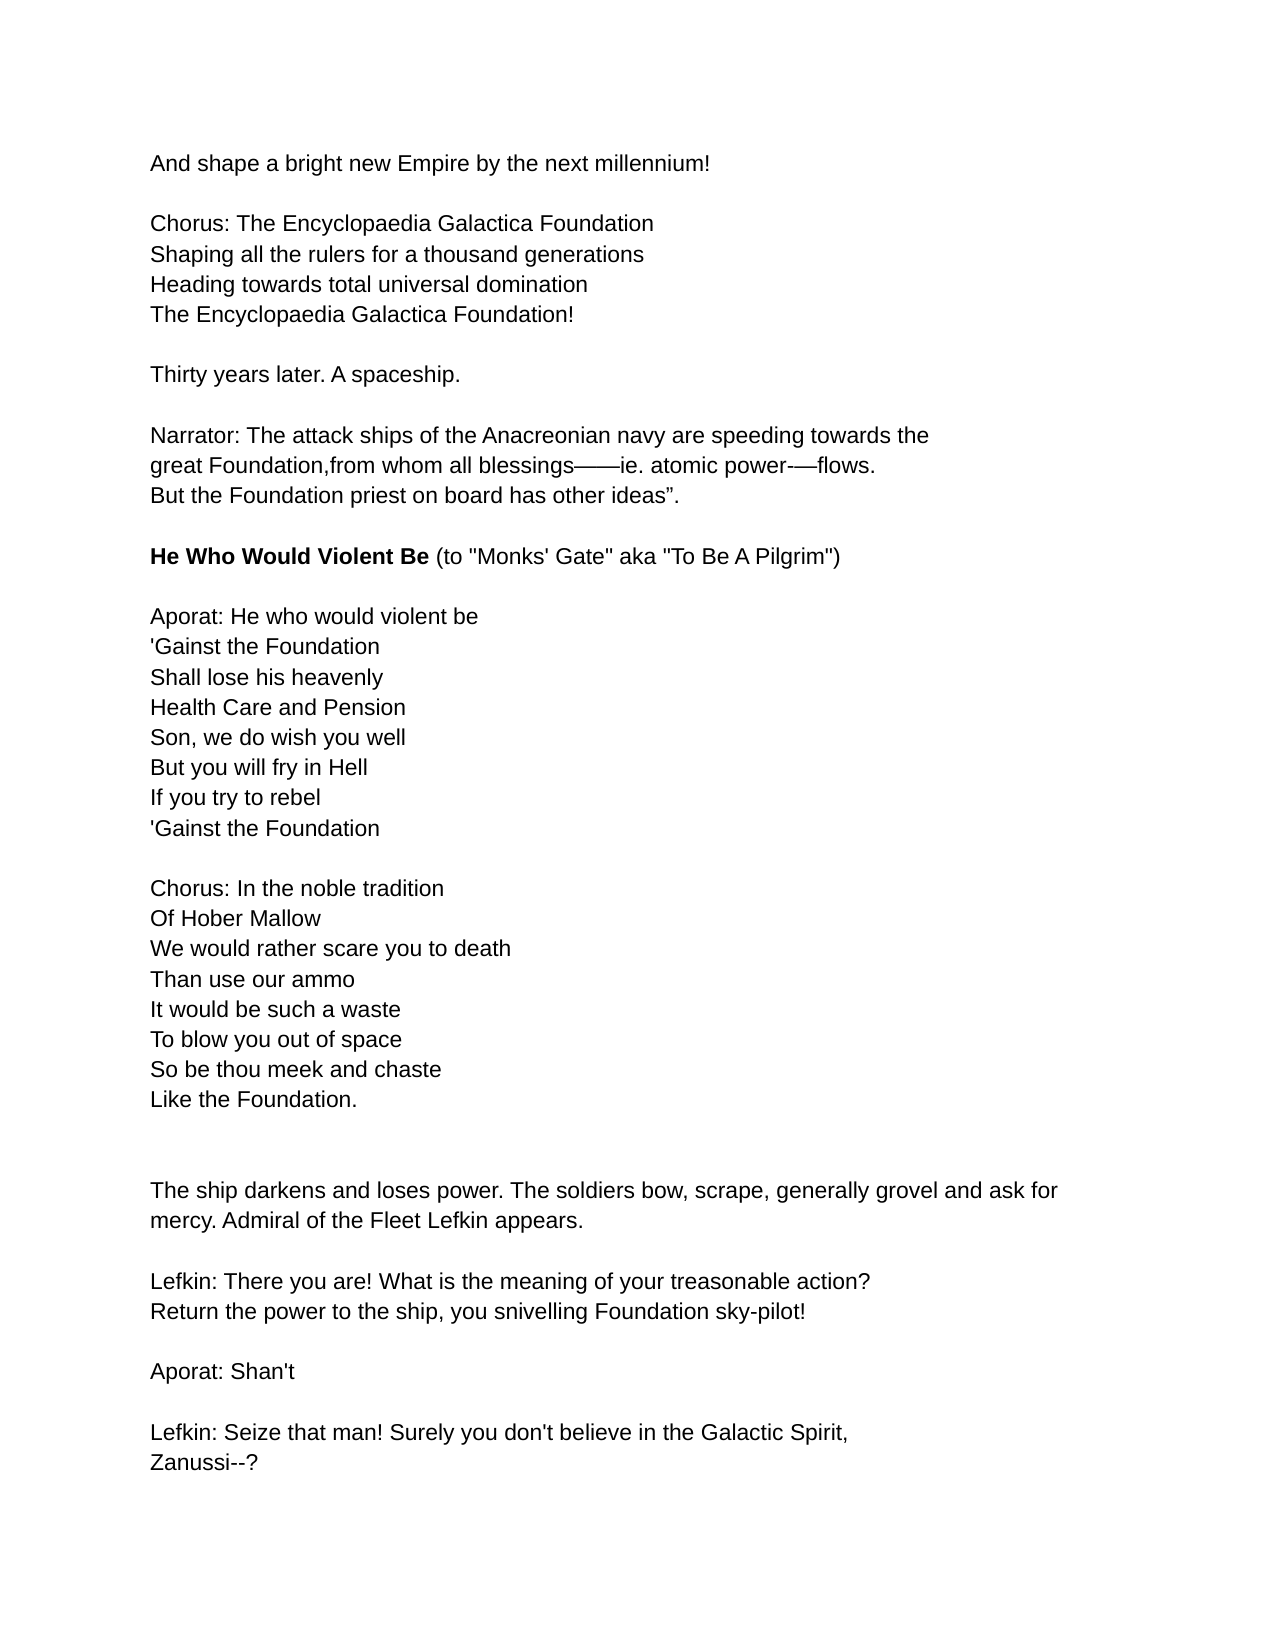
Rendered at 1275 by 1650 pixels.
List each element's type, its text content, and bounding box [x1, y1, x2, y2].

text And shape a bright new Empire by the next millennium! [150, 150, 1125, 176]
text Like the Foundation. [150, 1086, 1125, 1113]
text Health Care and Pension [150, 694, 1125, 720]
text So be thou meek and chaste [150, 1056, 1125, 1083]
text Than use our ammo [150, 966, 1125, 992]
text Zanussi--? [150, 1449, 1125, 1475]
text Son, we do wish you well [150, 724, 1125, 750]
text 'Gainst the Foundation [150, 814, 1125, 841]
text 'Gainst the Foundation [150, 633, 1125, 660]
text The ship darkens and loses power. The soldiers bow, scrape, generally grovel and ask for [150, 1177, 1125, 1203]
text To blow you out of space [150, 1026, 1125, 1052]
text We would rather scare you to death [150, 935, 1125, 962]
text Aporat: Shan't [150, 1358, 1125, 1385]
text It would be such a waste [150, 996, 1125, 1022]
text But you will fry in Hell [150, 754, 1125, 781]
text But the Foundation priest on board has other ideas”. [150, 482, 1125, 509]
text Chorus: In the noble tradition [150, 875, 1125, 901]
text Heading towards total universal domination [150, 271, 1125, 297]
text Thirty years later. A spaceship. [150, 361, 1125, 388]
text Shaping all the rulers for a thousand generations [150, 241, 1125, 267]
text Lefkin: There you are! What is the meaning of your treasonable action? [150, 1268, 1125, 1294]
text Shall lose his heavenly [150, 663, 1125, 690]
text If you try to rebel [150, 784, 1125, 811]
text He Who Would Violent Be (to "Monks' Gate" aka "To Be A Pilgrim") [150, 543, 1125, 569]
text Return the power to the ship, you snivelling Foundation sky-pilot! [150, 1298, 1125, 1324]
text great Foundation,from whom all blessings——ie. atomic power-—flows. [150, 452, 1125, 478]
text Chorus: The Encyclopaedia Galactica Foundation [150, 210, 1125, 237]
text mercy. Admiral of the Fleet Lefkin appears. [150, 1207, 1125, 1234]
text Aporat: He who would violent be [150, 603, 1125, 629]
text Of Hober Mallow [150, 905, 1125, 932]
text Narrator: The attack ships of the Anacreonian navy are speeding towards the [150, 422, 1125, 448]
text Lefkin: Seize that man! Surely you don't believe in the Galactic Spirit, [150, 1419, 1125, 1445]
text The Encyclopaedia Galactica Foundation! [150, 301, 1125, 327]
